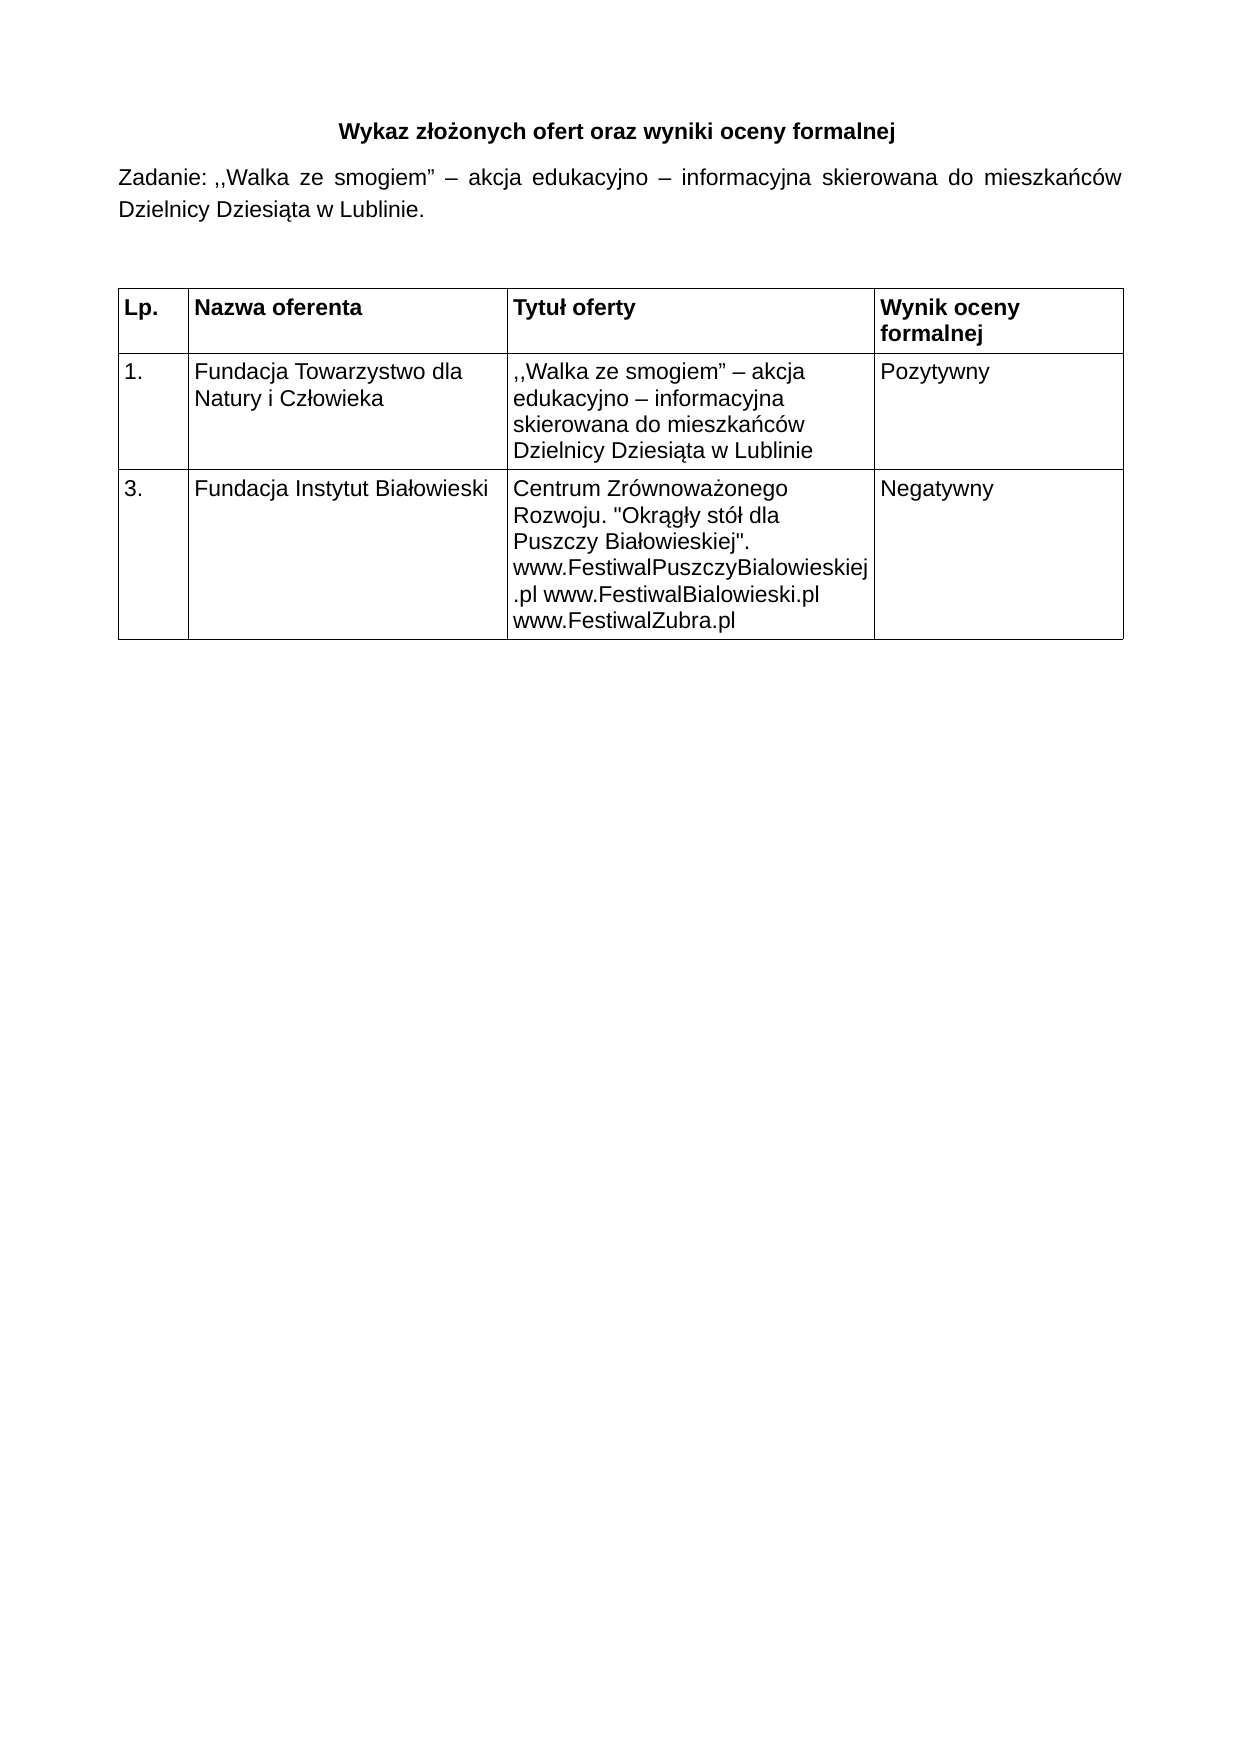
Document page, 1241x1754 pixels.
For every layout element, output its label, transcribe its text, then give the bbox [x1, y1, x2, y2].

table_header Tytuł oferty [508, 289, 874, 352]
table_cell Pozytywny [875, 354, 1123, 469]
table_cell Fundacja Instytut Białowieski [189, 470, 507, 639]
text Wykaz złożonych ofert oraz wyniki oceny formalnej [118, 118, 1122, 144]
table_cell 3. [119, 470, 188, 639]
table_header Nazwa oferenta [189, 289, 507, 352]
table_cell ,,Walka ze smogiem” – akcja edukacyjno – informacyjna skierowana do mieszkańców Dzielnicy Dziesiąta w Lublinie [508, 354, 874, 469]
table_cell Centrum Zrównoważonego Rozwoju. "Okrągły stół dla Puszczy Białowieskiej". www.FestiwalPuszczyBialowieskiej.pl www.FestiwalBialowieski.pl www.FestiwalZubra.pl [508, 470, 874, 639]
table_cell 1. [119, 354, 188, 469]
table_cell Negatywny [875, 470, 1123, 639]
table_cell Fundacja Towarzystwo dla Natury i Człowieka [189, 354, 507, 469]
table_header Lp. [119, 289, 188, 352]
table_header Wynik oceny formalnej [875, 289, 1123, 352]
text Zadanie: ,,Walka ze smogiem” – akcja edukacyjno – informacyjna skierowana do mieszkańców Dzielnicy Dziesiąta w Lublinie. [118, 164, 1122, 222]
